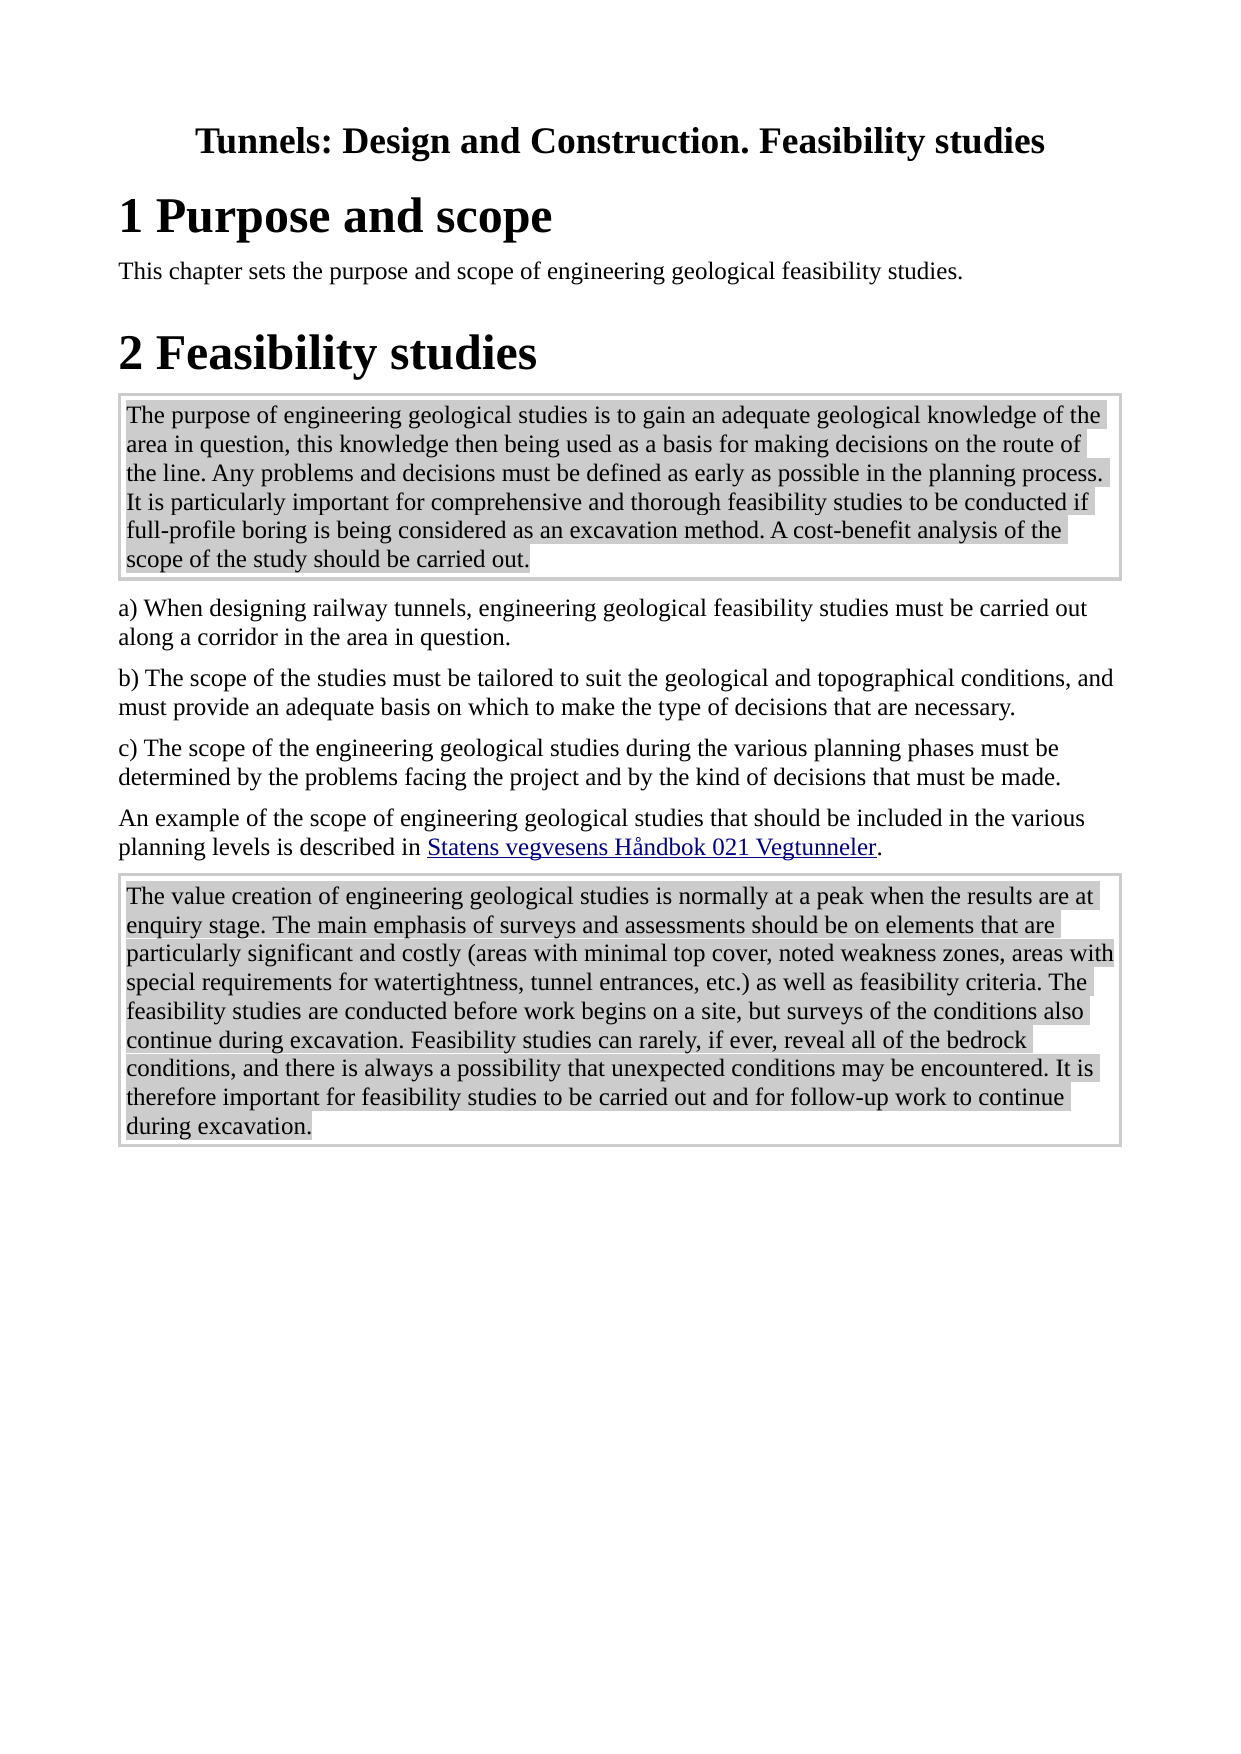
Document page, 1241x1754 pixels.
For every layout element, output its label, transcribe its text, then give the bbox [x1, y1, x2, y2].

subtitle 2 Feasibility studies [118, 322, 1122, 380]
text This chapter sets the purpose and scope of engineering geological feasibility studies. [118, 256, 1122, 285]
text c) The scope of the engineering geological studies during the various planning phases must be determined by the problems facing the project and by the kind of decisions that must be made. [118, 733, 1122, 791]
title Tunnels: Design and Construction. Feasibility studies [118, 118, 1122, 161]
text An example of the scope of engineering geological studies that should be included in the various planning levels is described in Statens vegvesens Håndbok 021 Vegtunneler. [118, 803, 1122, 861]
text a) When designing railway tunnels, engineering geological feasibility studies must be carried out along a corridor in the area in question. [118, 593, 1122, 651]
text b) The scope of the studies must be tailored to suit the geological and topographical conditions, and must provide an adequate basis on which to make the type of decisions that are necessary. [118, 663, 1122, 721]
subtitle 1 Purpose and scope [118, 186, 1122, 244]
text The purpose of engineering geological studies is to gain an adequate geological knowledge of the area in question, this knowledge then being used as a basis for making decisions on the route of the line. Any problems and decisions must be defined as early as possible in the planning process. It is particularly important for comprehensive and thorough feasibility studies to be conducted if full-profile boring is being considered as an excavation method. A cost-benefit analysis of the scope of the study should be carried out. [121, 396, 1119, 577]
text The value creation of engineering geological studies is normally at a peak when the results are at enquiry stage. The main emphasis of surveys and assessments should be on elements that are particularly significant and costly (areas with minimal top cover, noted weakness zones, areas with special requirements for watertightness, tunnel entrances, etc.) as well as feasibility criteria. The feasibility studies are conducted before work begins on a site, but surveys of the conditions also continue during excavation. Feasibility studies can rarely, if ever, reveal all of the bedrock conditions, and there is always a possibility that unexpected conditions may be encountered. It is therefore important for feasibility studies to be carried out and for follow-up work to continue during excavation. [121, 876, 1119, 1144]
